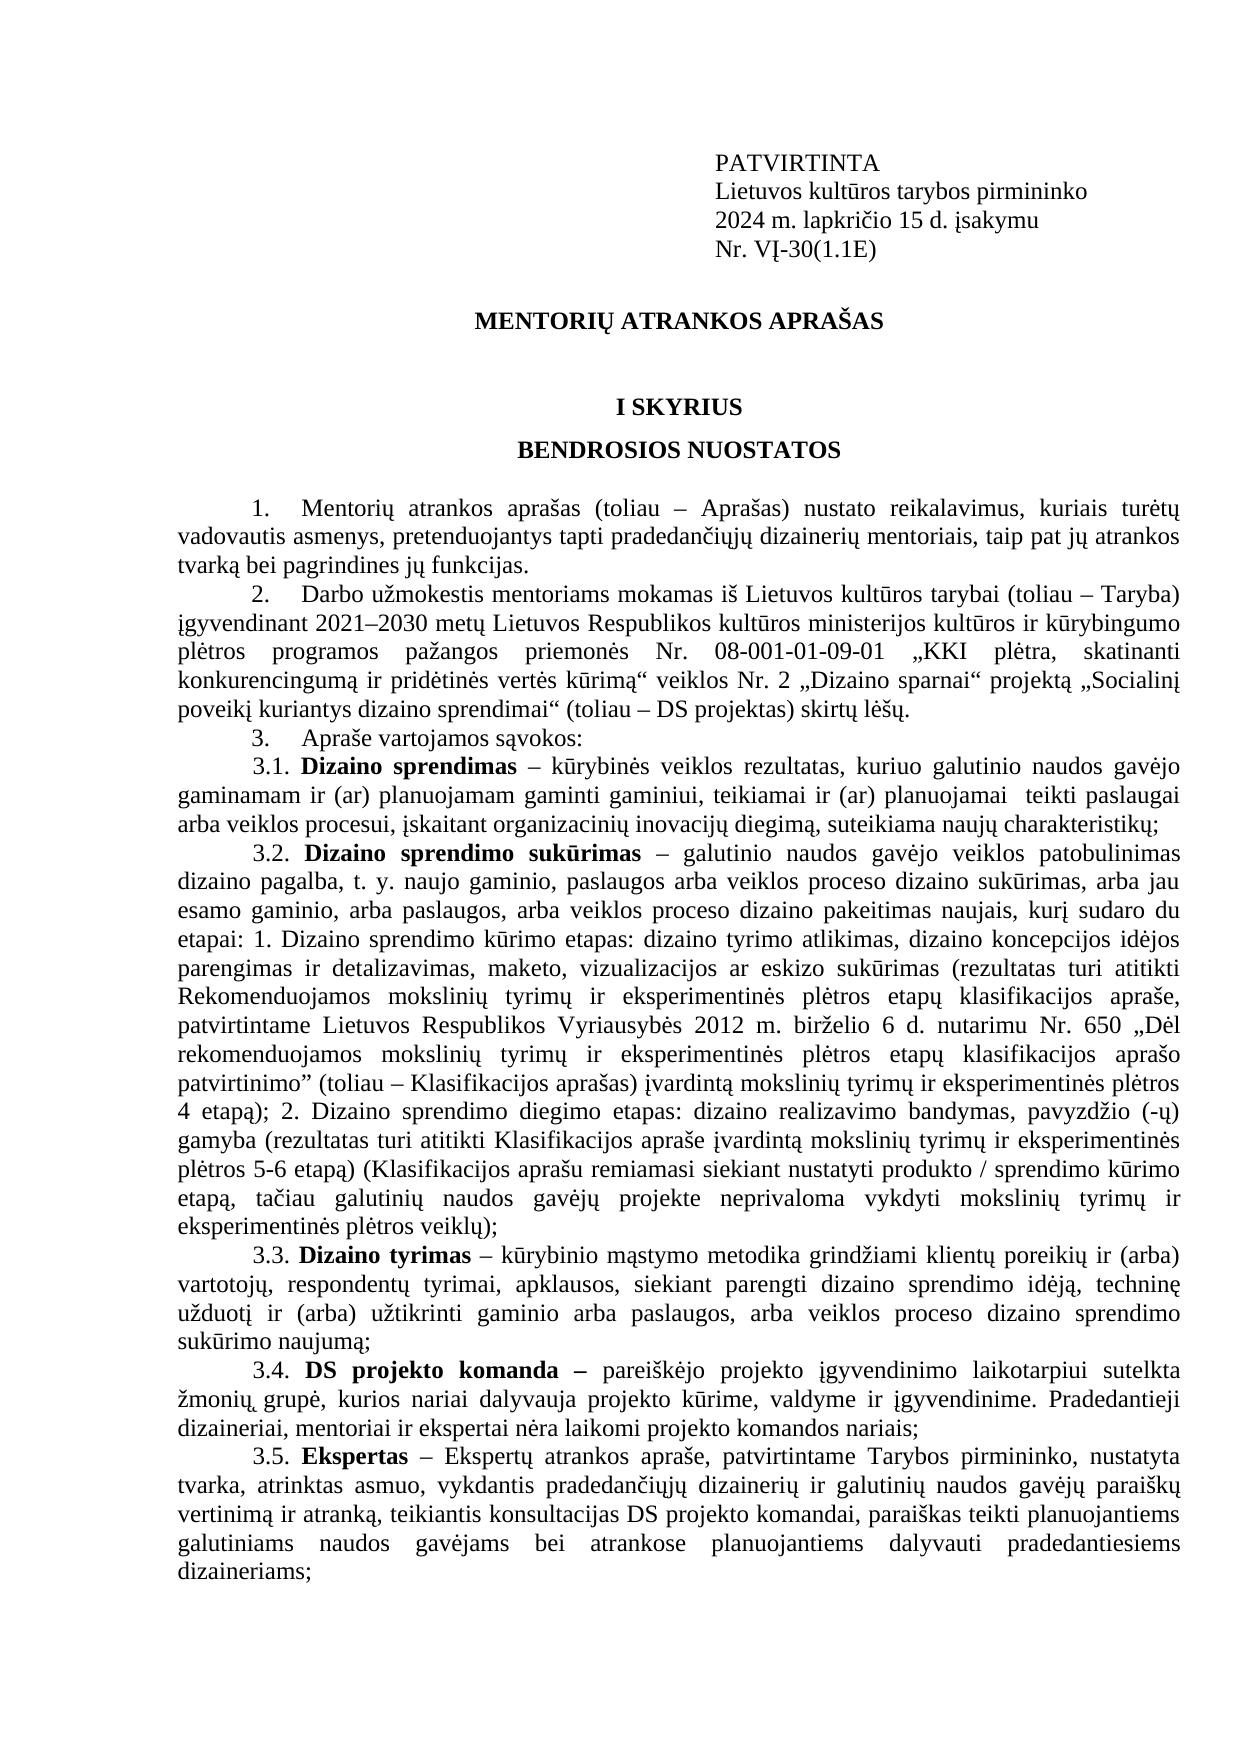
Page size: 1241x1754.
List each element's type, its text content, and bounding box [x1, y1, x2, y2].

text Lietuvos kultūros tarybos pirmininko [177, 176, 1181, 205]
text PATVIRTINTA [177, 148, 1181, 176]
text MENTORIŲ ATRANKOS APRAŠAS [177, 306, 1181, 334]
text 2024 m. lapkričio 15 d. įsakymu [177, 205, 1181, 234]
text Nr. VĮ-30(1.1E) [177, 234, 1181, 263]
text 3.4. DS projekto komanda – pareiškėjo projekto įgyvendinimo laikotarpiui sutelkta žmonių̨ grupė, kurios nariai dalyvauja projekto kūrime, valdyme ir įgyvendinime. Pradedantieji dizaineriai, mentoriai ir ekspertai nėra laikomi projekto komandos nariais; [177, 1355, 1181, 1441]
text 3.3. Dizaino tyrimas – kūrybinio mąstymo metodika grindžiami klientų poreikių ir (arba) vartotojų, respondentų tyrimai, apklausos, siekiant parengti dizaino sprendimo idėją, techninę užduotį ir (arba) užtikrinti gaminio arba paslaugos, arba veiklos proceso dizaino sprendimo sukūrimo naujumą; [177, 1240, 1181, 1355]
text 3.2. Dizaino sprendimo sukūrimas – galutinio naudos gavėjo veiklos patobulinimas dizaino pagalba, t. y. naujo gaminio, paslaugos arba veiklos proceso dizaino sukūrimas, arba jau esamo gaminio, arba paslaugos, arba veiklos proceso dizaino pakeitimas naujais, kurį sudaro du etapai: 1. Dizaino sprendimo kūrimo etapas: dizaino tyrimo atlikimas, dizaino koncepcijos idėjos parengimas ir detalizavimas, maketo, vizualizacijos ar eskizo sukūrimas (rezultatas turi atitikti Rekomenduojamos mokslinių tyrimų ir eksperimentinės plėtros etapų klasifikacijos apraše, patvirtintame Lietuvos Respublikos Vyriausybės 2012 m. birželio 6 d. nutarimu Nr. 650 „Dėl rekomenduojamos mokslinių tyrimų ir eksperimentinės plėtros etapų klasifikacijos aprašo patvirtinimo” (toliau – Klasifikacijos aprašas) įvardintą mokslinių tyrimų ir eksperimentinės plėtros 4 etapą); 2. Dizaino sprendimo diegimo etapas: dizaino realizavimo bandymas, pavyzdžio (-ų) gamyba (rezultatas turi atitikti Klasifikacijos apraše įvardintą mokslinių tyrimų ir eksperimentinės plėtros 5-6 etapą) (Klasifikacijos aprašu remiamasi siekiant nustatyti produkto / sprendimo kūrimo etapą, tačiau galutinių naudos gavėjų projekte neprivaloma vykdyti mokslinių tyrimų ir eksperimentinės plėtros veiklų); [177, 838, 1181, 1240]
text 3.5. Ekspertas – Ekspertų atrankos apraše, patvirtintame Tarybos pirmininko, nustatyta tvarka, atrinktas asmuo, vykdantis pradedančiųjų dizainerių ir galutinių naudos gavėjų paraiškų vertinimą ir atranką, teikiantis konsultacijas DS projekto komandai, paraiškas teikti planuojantiems galutiniams naudos gavėjams bei atrankose planuojantiems dalyvauti pradedantiesiems dizaineriams; [177, 1441, 1181, 1585]
text BENDROSIOS NUOSTATOS [177, 435, 1181, 464]
text 2. Darbo užmokestis mentoriams mokamas iš Lietuvos kultūros tarybai (toliau – Taryba) įgyvendinant 2021–2030 metų Lietuvos Respublikos kultūros ministerijos kultūros ir kūrybingumo plėtros programos pažangos priemonės Nr. 08-001-01-09-01 „KKI plėtra, skatinanti konkurencingumą ir pridėtinės vertės kūrimą“ veiklos Nr. 2 „Dizaino sparnai“ projektą „Socialinį poveikį kuriantys dizaino sprendimai“ (toliau – DS projektas) skirtų lėšų. [177, 579, 1181, 723]
text 3. Apraše vartojamos sąvokos: [177, 723, 1181, 751]
text 1. Mentorių atrankos aprašas (toliau – Aprašas) nustato reikalavimus, kuriais turėtų vadovautis asmenys, pretenduojantys tapti pradedančiųjų dizainerių mentoriais, taip pat jų atrankos tvarką bei pagrindines jų funkcijas. [177, 493, 1181, 579]
text 3.1. Dizaino sprendimas – kūrybinės veiklos rezultatas, kuriuo galutinio naudos gavėjo gaminamam ir (ar) planuojamam gaminti gaminiui, teikiamai ir (ar) planuojamai teikti paslaugai arba veiklos procesui, įskaitant organizacinių inovacijų diegimą, suteikiama naujų charakteristikų; [177, 751, 1181, 838]
text I SKYRIUS [177, 392, 1181, 421]
